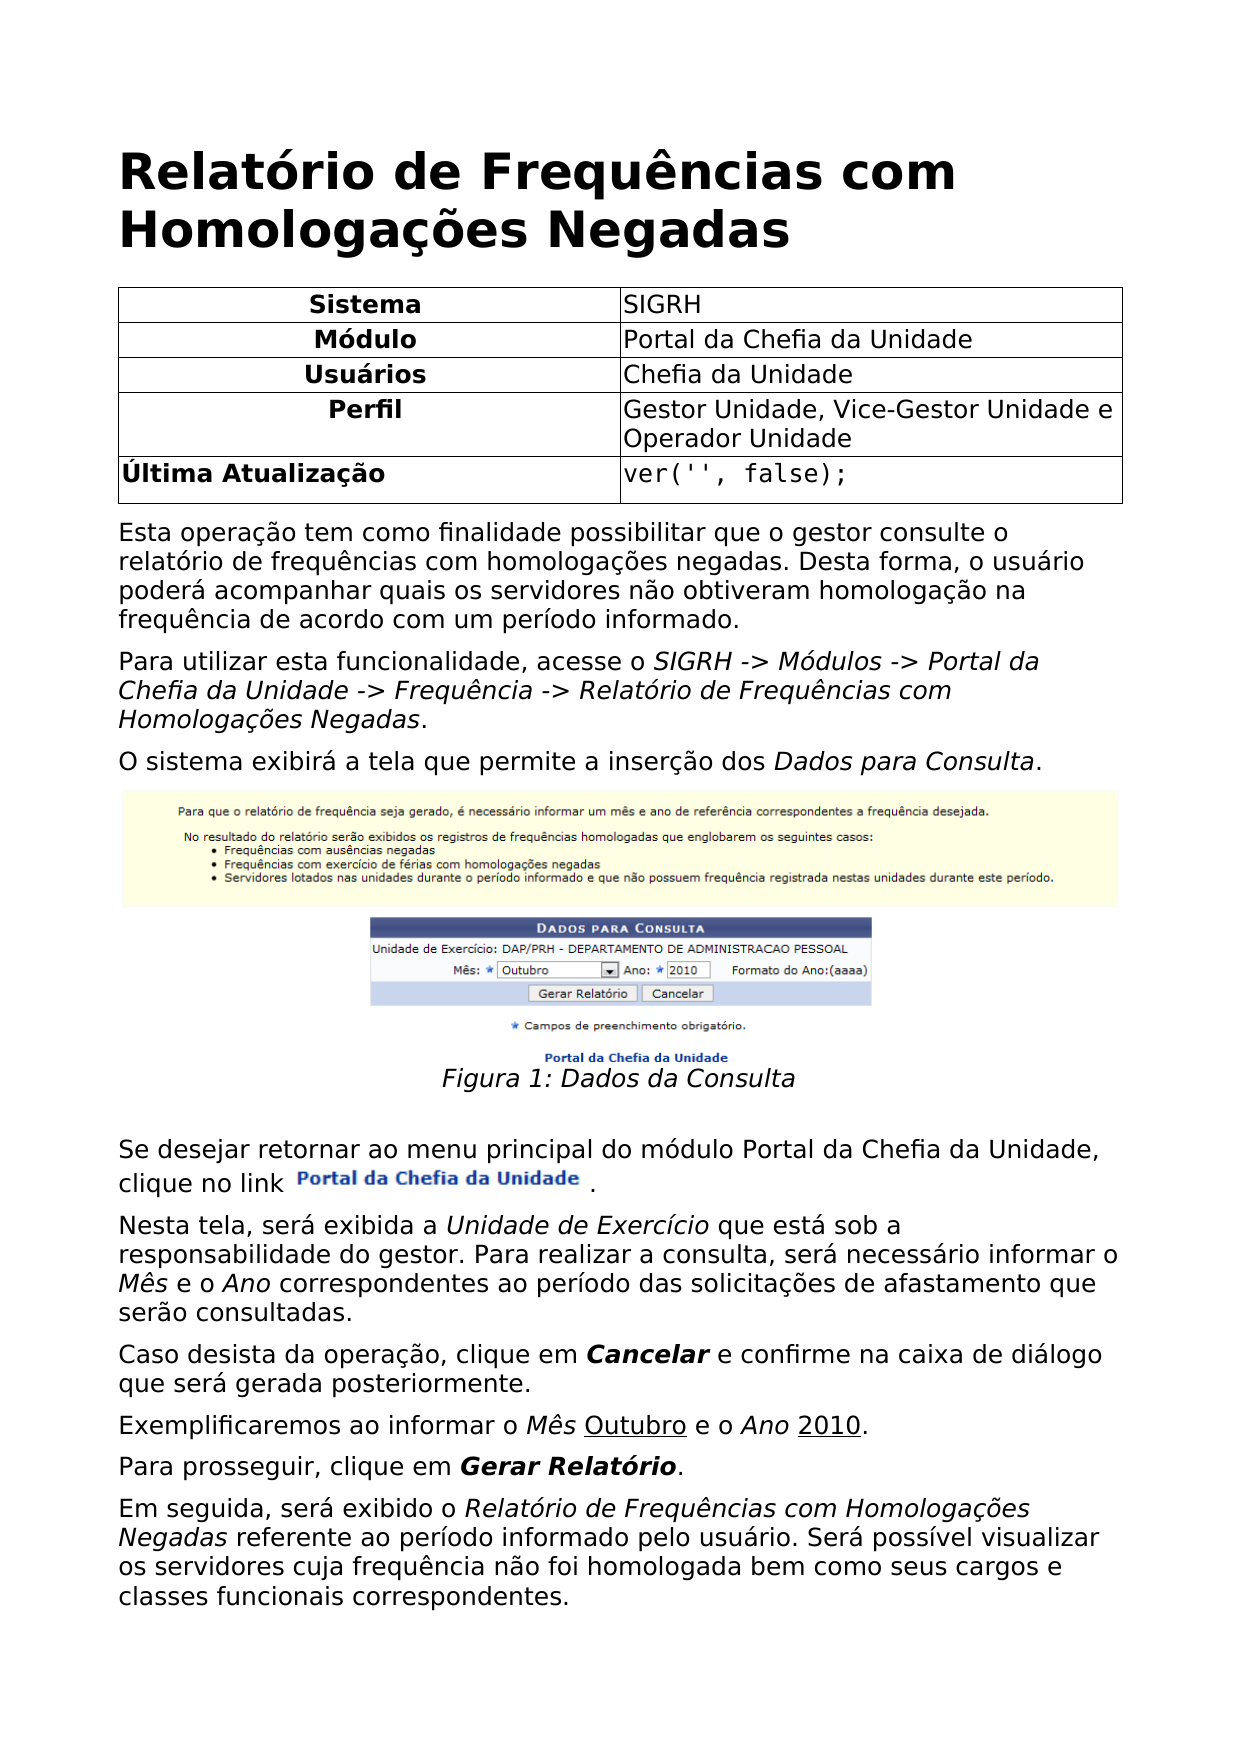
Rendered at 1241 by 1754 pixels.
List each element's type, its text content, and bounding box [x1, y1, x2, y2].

text Se desejar retornar ao menu principal do módulo Portal da Chefia da Unidade, clique no link . [118, 1135, 1122, 1198]
text O sistema exibirá a tela que permite a inserção dos Dados para Consulta. [118, 747, 1122, 777]
text Em seguida, será exibido o Relatório de Frequências com Homologações Negadas referente ao período informado pelo usuário. Será possível visualizar os servidores cuja frequência não foi homologada bem como seus cargos e classes funcionais correspondentes. [118, 1494, 1122, 1611]
table_cell Chefia da Unidade [621, 358, 1122, 392]
text Esta operação tem como finalidade possibilitar que o gestor consulte o relatório de frequências com homologações negadas. Desta forma, o usuário poderá acompanhar quais os servidores não obtiveram homologação na frequência de acordo com um período informado. [118, 518, 1122, 635]
table_cell Usuários [119, 358, 620, 392]
table_cell Última Atualização [119, 457, 620, 503]
table_cell Portal da Chefia da Unidade [621, 323, 1122, 357]
table_cell ver('', false); [621, 457, 1122, 503]
table_cell Módulo [119, 323, 620, 357]
text Caso desista da operação, clique em Cancelar e confirme na caixa de diálogo que será gerada posteriormente. [118, 1340, 1122, 1398]
table_cell Perfil [119, 393, 620, 456]
table_header SIGRH [621, 288, 1122, 322]
text Para prosseguir, clique em Gerar Relatório. [118, 1452, 1122, 1482]
text Exemplificaremos ao informar o Mês Outubro e o Ano 2010. [118, 1411, 1122, 1440]
subtitle Relatório de Frequências com Homologações Negadas [118, 143, 1122, 259]
table_cell Gestor Unidade, Vice-Gestor Unidade e Operador Unidade [621, 393, 1122, 456]
text Figura 1: Dados da Consulta [118, 1065, 1122, 1093]
text Para utilizar esta funcionalidade, acesse o SIGRH -> Módulos -> Portal da Chefia da Unidade -> Frequência -> Relatório de Frequências com Homologações Negadas. [118, 647, 1122, 735]
picture [118, 789, 1123, 1065]
text Nesta tela, será exibida a Unidade de Exercício que está sob a responsabilidade do gestor. Para realizar a consulta, será necessário informar o Mês e o Ano correspondentes ao período das solicitações de afastamento que serão consultadas. [118, 1211, 1122, 1327]
table_header Sistema [119, 288, 620, 322]
picture [292, 1164, 589, 1193]
